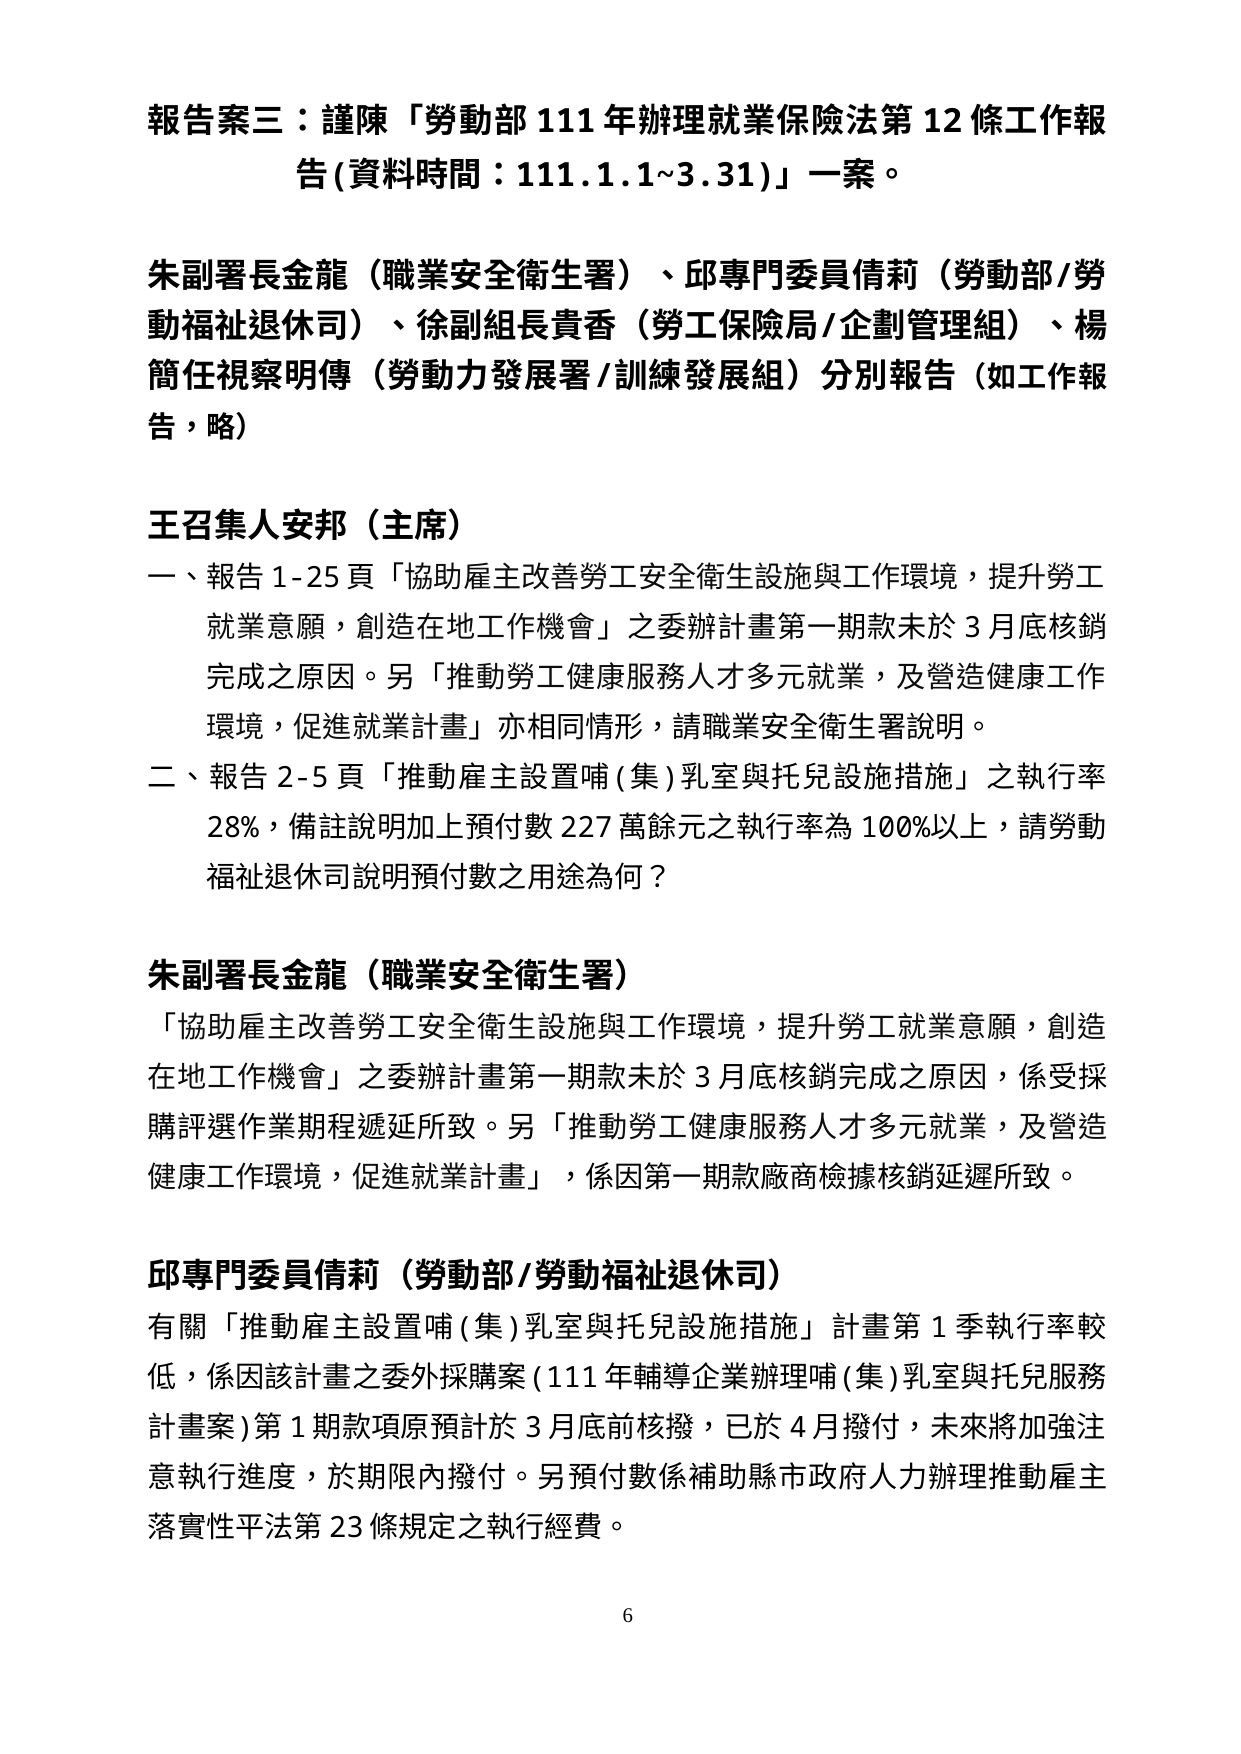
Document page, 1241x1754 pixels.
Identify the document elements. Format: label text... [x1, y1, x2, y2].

text 一、報告1-25頁「協助雇主改善勞工安全衛生設施與工作環境，提升勞工就業意願，創造在地工作機會」之委辦計畫第一期款未於3月底核銷完成之原因。另「推動勞工健康服務人才多元就業，及營造健康工作環境，促進就業計畫」亦相同情形，請職業安全衛生署說明。 [148, 547, 1107, 747]
text 朱副署長金龍（職業安全衛生署）、邱專門委員倩莉（勞動部/勞動福祉退休司）、徐副組長貴香（勞工保險局/企劃管理組）、楊簡任視察明傳（勞動力發展署/訓練發展組）分別報告（如工作報告，略） [148, 247, 1107, 447]
text 二、報告2-5頁「推動雇主設置哺(集)乳室與托兒設施措施」之執行率28%，備註說明加上預付數227萬餘元之執行率為100%以上，請勞動福祉退休司說明預付數之用途為何？ [148, 747, 1107, 897]
text 有關「推動雇主設置哺(集)乳室與托兒設施措施」計畫第1季執行率較低，係因該計畫之委外採購案(111年輔導企業辦理哺(集)乳室與托兒服務計畫案)第1期款項原預計於3月底前核撥，已於4月撥付，未來將加強注意執行進度，於期限內撥付。另預付數係補助縣市政府人力辦理推動雇主落實性平法第23條規定之執行經費。 [148, 1297, 1107, 1547]
text 「協助雇主改善勞工安全衛生設施與工作環境，提升勞工就業意願，創造在地工作機會」之委辦計畫第一期款未於3月底核銷完成之原因，係受採購評選作業期程遞延所致。另「推動勞工健康服務人才多元就業，及營造健康工作環境，促進就業計畫」，係因第一期款廠商檢據核銷延遲所致。 [148, 997, 1107, 1197]
text 王召集人安邦（主席） [148, 497, 1107, 547]
text 朱副署長金龍（職業安全衛生署） [148, 947, 1107, 997]
text 邱專門委員倩莉（勞動部/勞動福祉退休司） [148, 1247, 1107, 1297]
text 報告案三：謹陳「勞動部111年辦理就業保險法第12條工作報告(資料時間：111.1.1~3.31)」一案。 [148, 89, 1107, 197]
